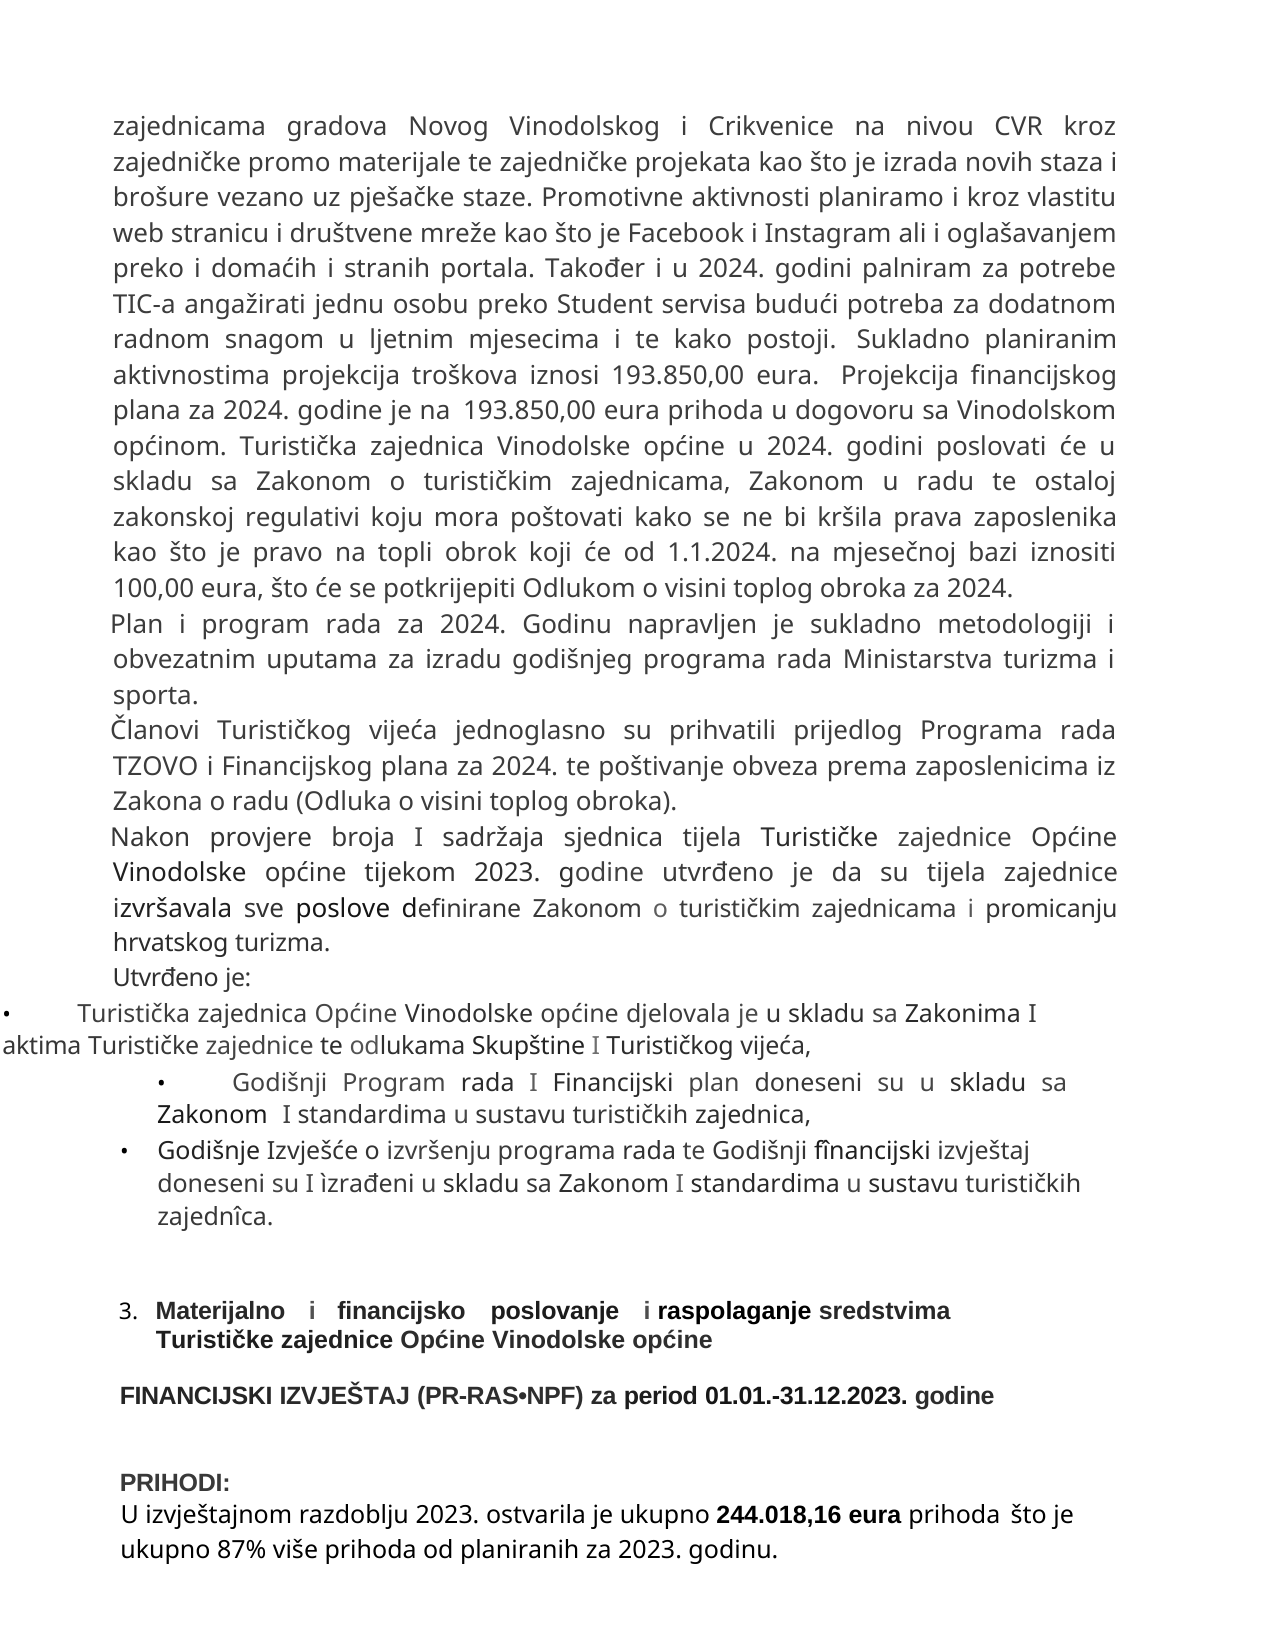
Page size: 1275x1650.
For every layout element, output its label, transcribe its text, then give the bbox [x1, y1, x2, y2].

text FINANCIJSKI IZVJEŠTAJ (PR-RAS•NPF) za period 01.01.-31.12.2023. godine [119, 1381, 1248, 1410]
text Plan i program rada za 2024. Godinu napravljen je sukladno metodologiji i obvezatnim uputama za izradu godišnjeg programa rada Ministarstva turizma i sporta. [110, 605, 1116, 712]
list Materijalno i financijsko poslovanje i raspolaganje sredstvima Turističke zajednice Općine Vinodolske općine [119, 1295, 1074, 1353]
text U izvještajnom razdoblju 2023. ostvarila je ukupno 244.018,16 eura prihoda što je ukupno 87% više prihoda od planiranih za 2023. godinu. [120, 1497, 1132, 1565]
text zajednicama gradova Novog Vinodolskog i Crikvenice na nivou CVR kroz zajedničke promo materijale te zajedničke projekata kao što je izrada novih staza i brošure vezano uz pješačke staze. Promotivne aktivnosti planiramo i kroz vlastitu web stranicu i društvene mreže kao što je Facebook i Instagram ali i oglašavanjem preko i domaćih i stranih portala. Također i u 2024. godini palniram za potrebe TIC-a angažirati jednu osobu preko Student servisa budući potreba za dodatnom radnom snagom u ljetnim mjesecima i te kako postoji. Sukladno planiranim aktivnostima projekcija troškova iznosi 193.850,00 eura. Projekcija financijskog plana za 2024. godine je na 193.850,00 eura prihoda u dogovoru sa Vinodolskom općinom. Turistička zajednica Vinodolske općine u 2024. godini poslovati će u skladu sa Zakonom o turističkim zajednicama, Zakonom u radu te ostaloj zakonskoj regulativi koju mora poštovati kako se ne bi kršila prava zaposlenika kao što je pravo na topli obrok koji će od 1.1.2024. na mjesečnoj bazi iznositi 100,00 eura, što će se potkrijepiti Odlukom o visini toplog obroka za 2024. [113, 108, 1117, 605]
text PRIHODI: [119, 1468, 1248, 1497]
list Turistička zajednica Općine Vinodolske općine djelovala je u skladu sa Zakonima I aktima Turističke zajednice te odlukama Skupštine I Turističkog vijeća, [2, 996, 1120, 1062]
list Godišnje Izvješće o izvršenju programa rada te Godišnji fînancijski izvještaj doneseni su I ìzrađeni u skladu sa Zakonom I standardima u sustavu turističkih zajednîca. [120, 1133, 1118, 1233]
text Članovi Turističkog vijeća jednoglasno su prihvatili prijedlog Programa rada TZOVO i Financijskog plana za 2024. te poštivanje obveza prema zaposlenicima iz Zakona o radu (Odluka o visini toplog obroka). [110, 712, 1116, 818]
text Utvrđeno je: [112, 959, 1248, 993]
text Nakon provjere broja I sadržaja sjednica tijela Turističke zajednice Općine Vinodolske općine tijekom 2023. godine utvrđeno je da su tijela zajednice izvršavala sve poslove definirane Zakonom o turističkim zajednicama i promicanju hrvatskog turizma. [110, 818, 1118, 959]
list Godišnji Program rada I Financijski plan doneseni su u skladu sa Zakonom I standardima u sustavu turističkih zajednica, [157, 1064, 1118, 1131]
